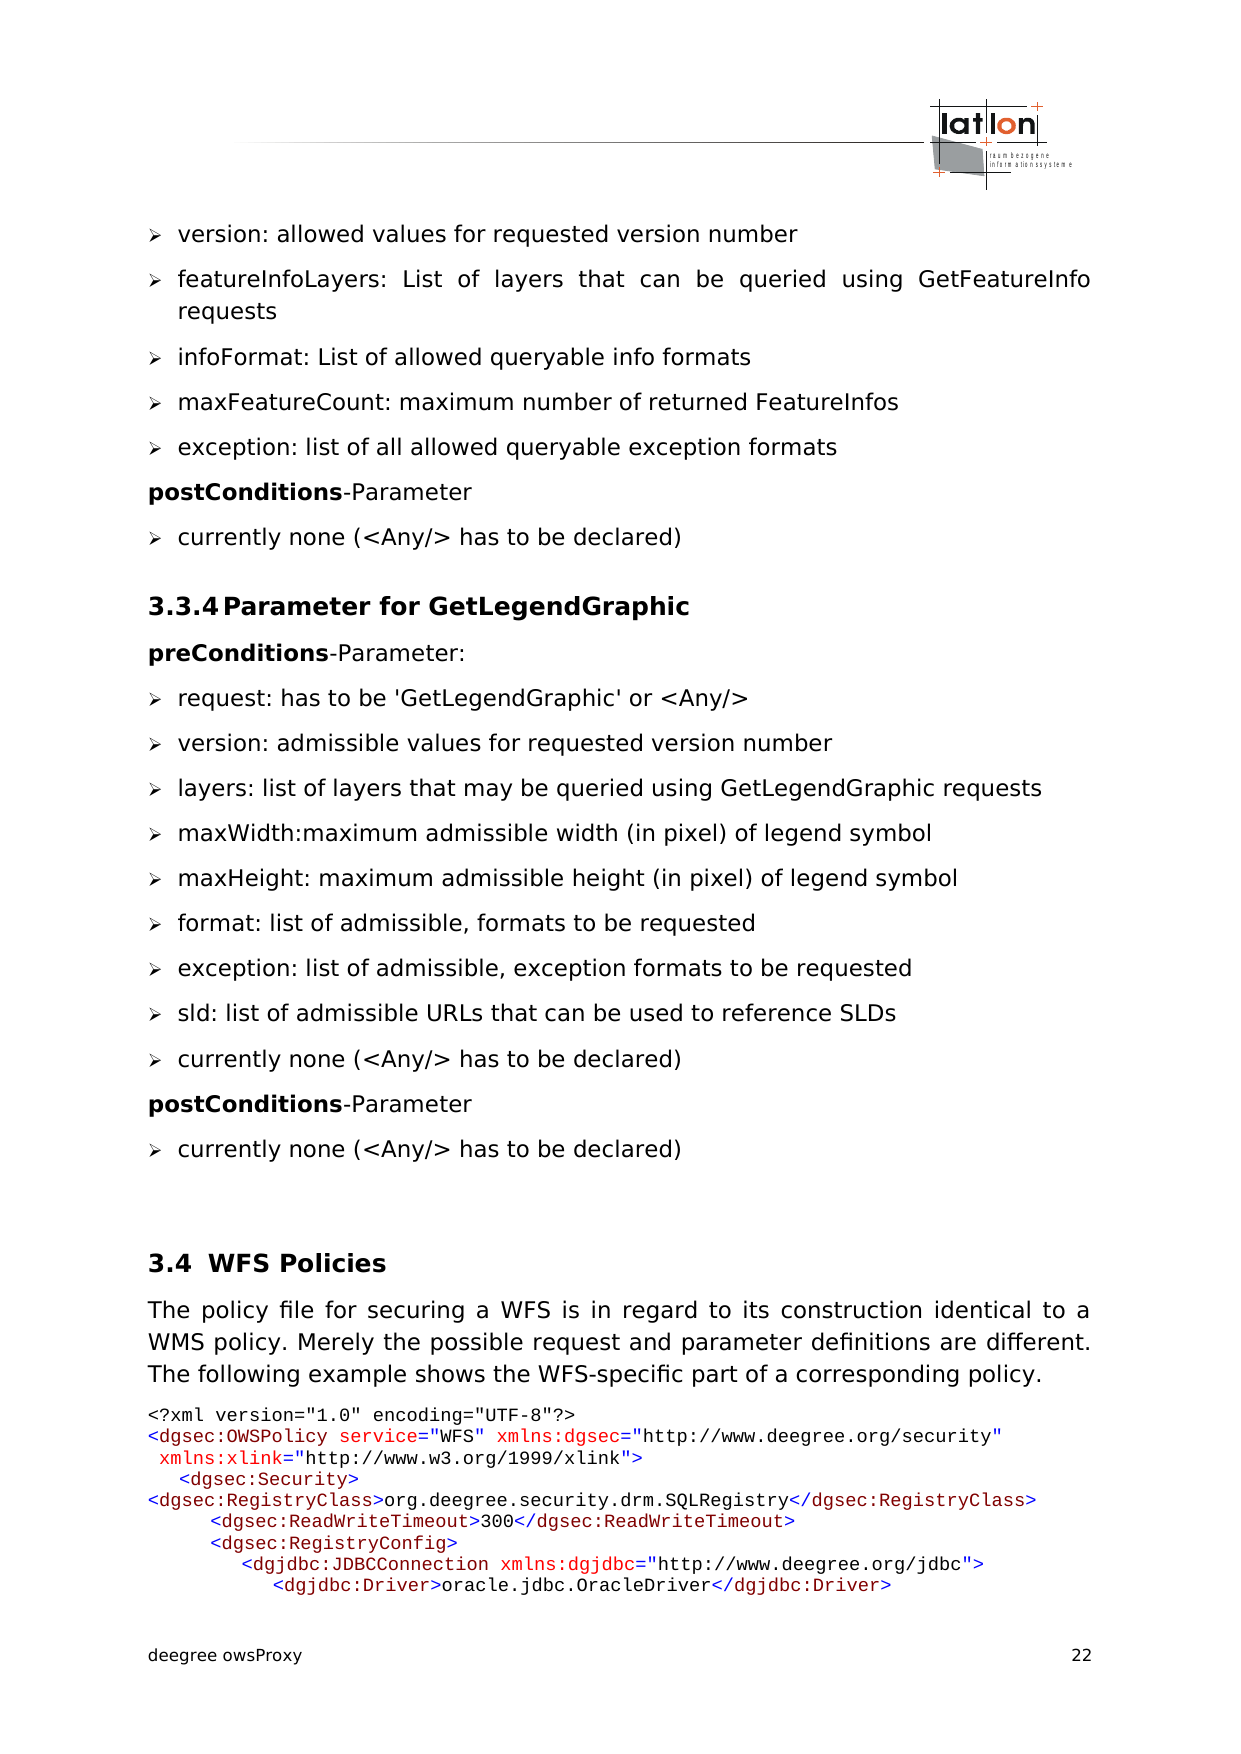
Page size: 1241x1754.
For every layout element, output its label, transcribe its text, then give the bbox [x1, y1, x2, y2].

text <dgsec:Security> <dgsec:RegistryClass>org.deegree.security.drm.SQLRegistry</dgsec:RegistryClass> [148, 1470, 1092, 1512]
text postConditions-Parameter [148, 1091, 1092, 1118]
list sld: list of admissible URLs that can be used to reference SLDs [148, 1001, 1092, 1027]
subtitle Parameter for GetLegendGraphic [148, 592, 1092, 621]
list featureInfoLayers: List of layers that can be queried using GetFeatureInfo requests [148, 266, 1092, 325]
text postConditions-Parameter [148, 479, 1092, 506]
list exception: list of admissible, exception formats to be requested [148, 956, 1092, 982]
text <dgsec:RegistryConfig> [148, 1533, 1092, 1555]
text <?xml version="1.0" encoding="UTF-8"?> [148, 1406, 1092, 1427]
text xmlns:xlink="http://www.w3.org/1999/xlink"> [148, 1448, 1092, 1470]
list request: has to be 'GetLegendGraphic' or <Any/> [148, 685, 1092, 712]
text The policy file for securing a WFS is in regard to its construction identical to a WMS policy. Merely the possible request and parameter definitions are different. The following example shows the WFS-specific part of a corresponding policy. [148, 1297, 1092, 1388]
text <dgsec:ReadWriteTimeout>300</dgsec:ReadWriteTimeout> [148, 1512, 1092, 1533]
list format: list of admissible, formats to be requested [148, 910, 1092, 937]
list maxWidth:maximum admissible width (in pixel) of legend symbol [148, 820, 1092, 847]
list version: allowed values for requested version number [148, 221, 1092, 248]
text <dgjdbc:Driver>oracle.jdbc.OracleDriver</dgjdbc:Driver> [148, 1576, 1092, 1597]
list currently none (<Any/> has to be declared) [148, 1136, 1092, 1163]
list currently none (<Any/> has to be declared) [148, 524, 1092, 551]
list maxFeatureCount: maximum number of returned FeatureInfos [148, 389, 1092, 416]
subtitle WFS Policies [148, 1249, 1092, 1278]
text <dgsec:OWSPolicy service="WFS" xmlns:dgsec="http://www.deegree.org/security" [148, 1427, 1092, 1448]
list currently none (<Any/> has to be declared) [148, 1046, 1092, 1072]
list exception: list of all allowed queryable exception formats [148, 434, 1092, 461]
list version: admissible values for requested version number [148, 730, 1092, 757]
list layers: list of layers that may be queried using GetLegendGraphic requests [148, 775, 1092, 802]
list maxHeight: maximum admissible height (in pixel) of legend symbol [148, 865, 1092, 892]
text preConditions-Parameter: [148, 640, 1092, 667]
text <dgjdbc:JDBCConnection xmlns:dgjdbc="http://www.deegree.org/jdbc"> [148, 1555, 1092, 1576]
list infoFormat: List of allowed queryable info formats [148, 344, 1092, 370]
